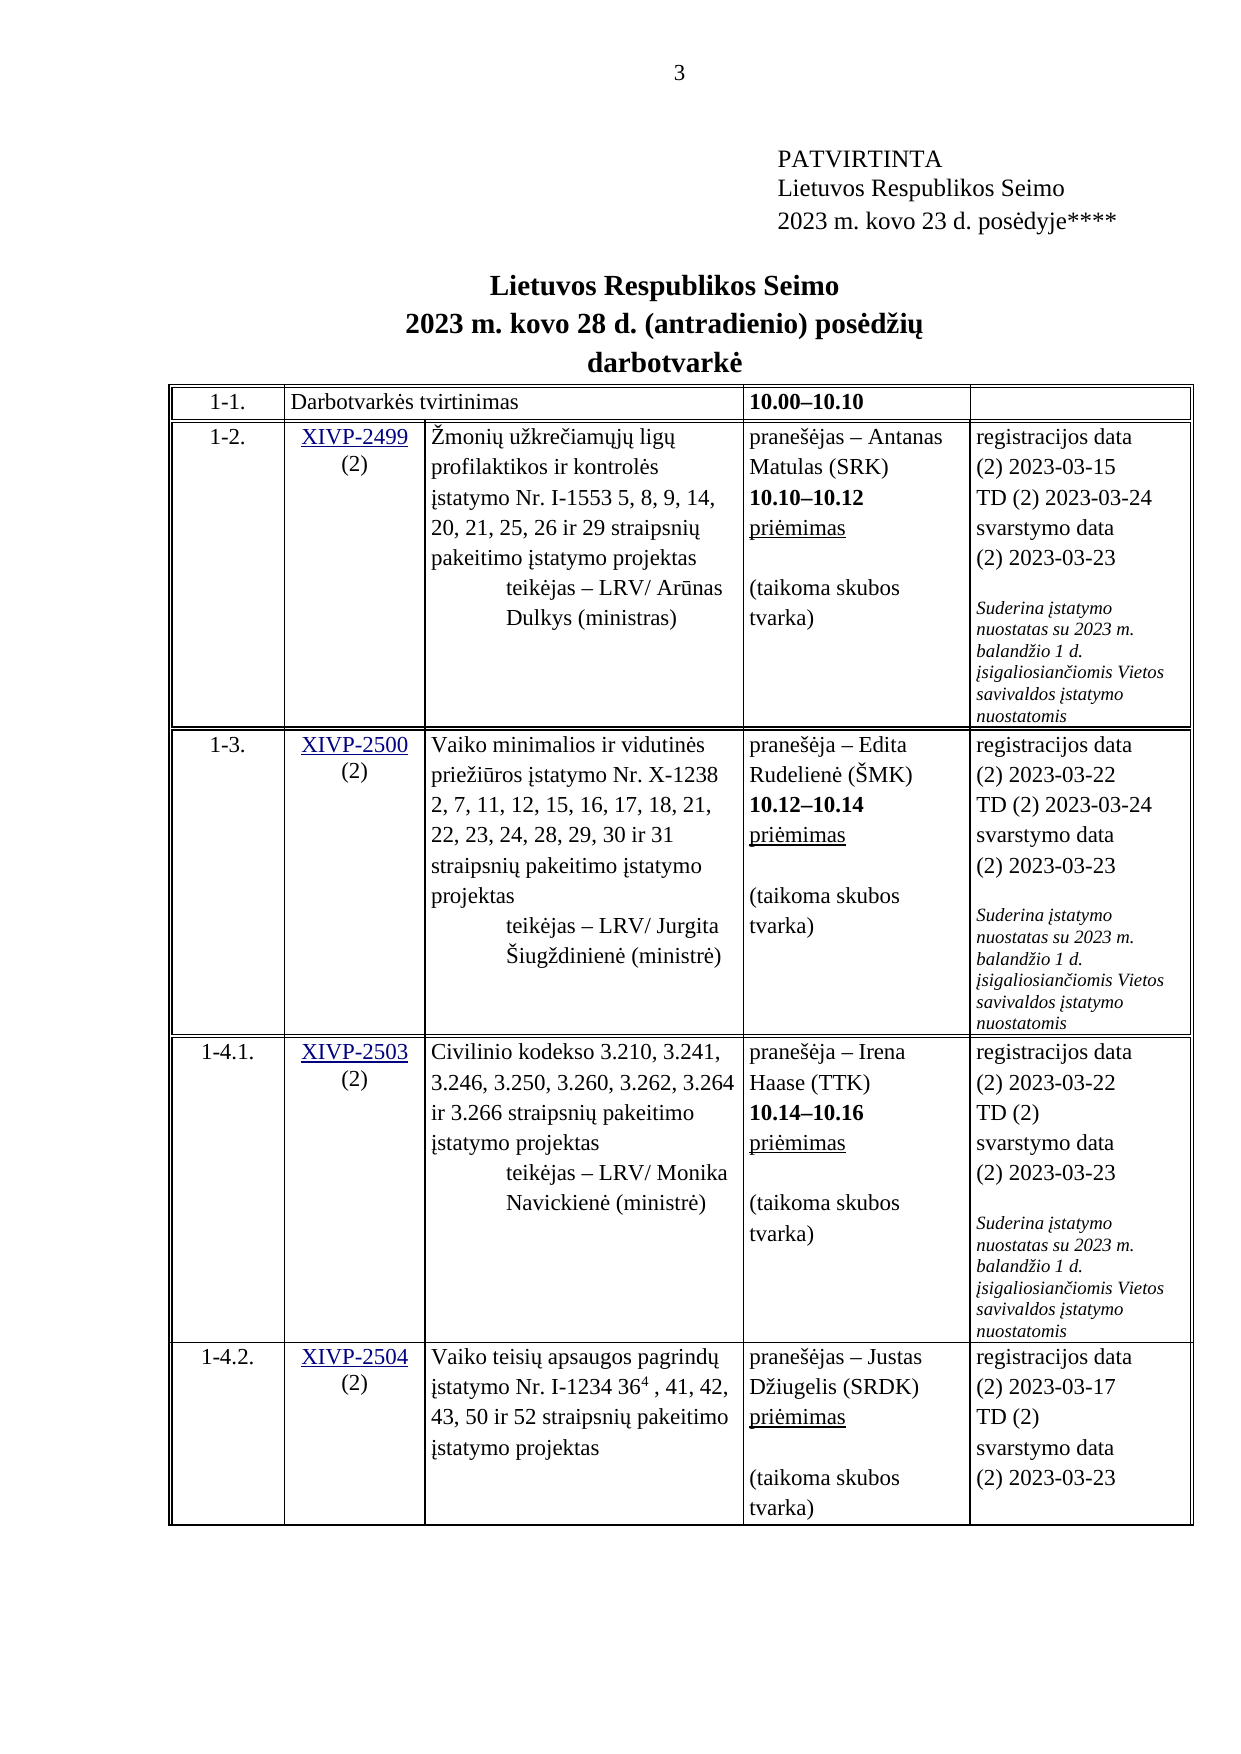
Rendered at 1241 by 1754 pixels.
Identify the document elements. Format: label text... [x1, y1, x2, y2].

table_header [971, 388, 1190, 418]
table_cell XIVP-2500 (2) [285, 731, 424, 1034]
table_cell pranešėjas – Justas Džiugelis (SRDK) priėmimas (taikoma skubos tvarka) [744, 1343, 969, 1524]
text 2023 m. kovo 28 d. (antradienio) posėdžių [177, 307, 1152, 340]
table_cell registracijos data (2) 2023-03-15 TD (2) 2023-03-24 svarstymo data (2) 2023-03-23 Suderina įstatymo nuostatas su 2023 m. balandžio 1 d. įsigaliosiančiomis Vietos savivaldos įstatymo nuostatomis [971, 423, 1190, 726]
table_header Darbotvarkės tvirtinimas [285, 388, 743, 418]
table_cell Vaiko teisių apsaugos pagrindų įstatymo Nr. I-1234 364 , 41, 42, 43, 50 ir 52 straipsnių pakeitimo įstatymo projektas [426, 1343, 743, 1524]
text Lietuvos Respublikos Seimo [777, 173, 1152, 202]
table_cell registracijos data (2) 2023-03-17 TD (2) svarstymo data (2) 2023-03-23 [971, 1343, 1190, 1524]
table_cell 1-4.1. [173, 1038, 284, 1341]
table_header [1194, 384, 1240, 418]
table_cell Vaiko minimalios ir vidutinės priežiūros įstatymo Nr. X-1238 2, 7, 11, 12, 15, 16, 17, 18, 21, 22, 23, 24, 28, 29, 30 ir 31 straipsnių pakeitimo įstatymo projektas teikėjas – LRV/ Jurgita Šiugždinienė (ministrė) [426, 731, 743, 1034]
table_cell registracijos data (2) 2023-03-22 TD (2) svarstymo data (2) 2023-03-23 Suderina įstatymo nuostatas su 2023 m. balandžio 1 d. įsigaliosiančiomis Vietos savivaldos įstatymo nuostatomis [971, 1038, 1190, 1341]
table_header 1-1. [173, 388, 284, 418]
table_cell Civilinio kodekso 3.210, 3.241, 3.246, 3.250, 3.260, 3.262, 3.264 ir 3.266 straipsnių pakeitimo įstatymo projektas teikėjas – LRV/ Monika Navickienė (ministrė) [426, 1038, 743, 1341]
table_cell XIVP-2503 (2) [285, 1038, 424, 1341]
text PATVIRTINTA [777, 144, 1152, 173]
table_cell XIVP-2504 (2) [285, 1343, 424, 1524]
table_cell pranešėja – Irena Haase (TTK) 10.14–10.16 priėmimas (taikoma skubos tvarka) [744, 1038, 969, 1341]
table_cell 1-2. [173, 423, 284, 726]
table_cell [1194, 419, 1240, 726]
table_cell Žmonių užkrečiamųjų ligų profilaktikos ir kontrolės įstatymo Nr. I-1553 5, 8, 9, 14, 20, 21, 25, 26 ir 29 straipsnių pakeitimo įstatymo projektas teikėjas – LRV/ Arūnas Dulkys (ministras) [426, 423, 743, 726]
table_cell registracijos data (2) 2023-03-22 TD (2) 2023-03-24 svarstymo data (2) 2023-03-23 Suderina įstatymo nuostatas su 2023 m. balandžio 1 d. įsigaliosiančiomis Vietos savivaldos įstatymo nuostatomis [971, 731, 1190, 1034]
table_cell pranešėjas – Antanas Matulas (SRK) 10.10–10.12 priėmimas (taikoma skubos tvarka) [744, 423, 969, 726]
table_cell [1194, 1034, 1240, 1341]
table_header 10.00–10.10 [744, 388, 970, 418]
text darbotvarkė [177, 345, 1152, 379]
table_cell [1194, 726, 1240, 1034]
table_cell 1-4.2. [173, 1343, 284, 1524]
text 2023 m. kovo 23 d. posėdyje**** [777, 206, 1152, 235]
table_cell pranešėja – Edita Rudelienė (ŠMK) 10.12–10.14 priėmimas (taikoma skubos tvarka) [744, 731, 969, 1034]
table_cell [1194, 1341, 1240, 1524]
table_cell 1-3. [173, 731, 284, 1034]
table_cell XIVP-2499 (2) [285, 423, 424, 726]
text Lietuvos Respublikos Seimo [177, 268, 1152, 302]
